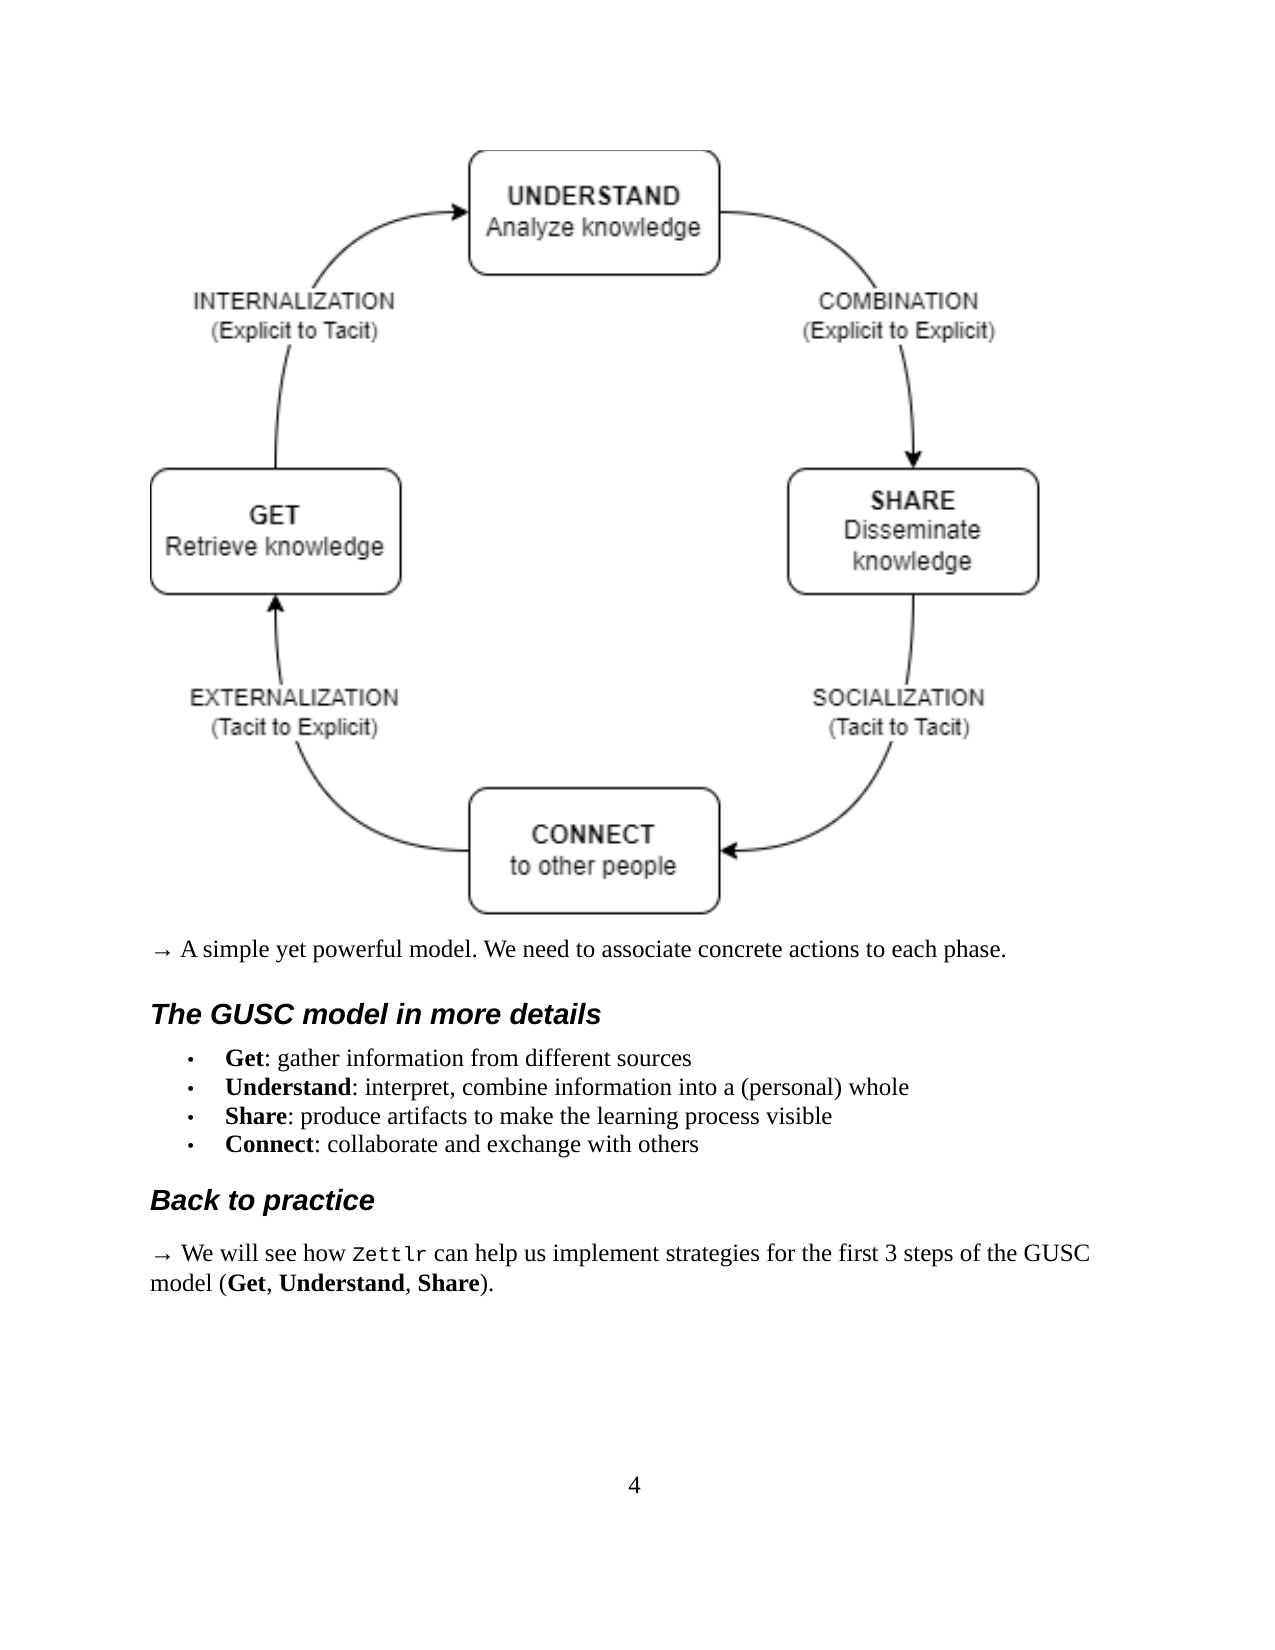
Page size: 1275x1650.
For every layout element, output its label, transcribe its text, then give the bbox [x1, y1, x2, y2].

picture [150, 150, 1042, 917]
list Understand: interpret, combine information into a (personal) whole [187, 1072, 1125, 1101]
subtitle The GUSC model in more details [150, 997, 1125, 1031]
subtitle Back to practice [150, 1183, 1125, 1217]
text → A simple yet powerful model. We need to associate concrete actions to each phase. [150, 934, 1125, 963]
text → We will see how Zettlr can help us implement strategies for the first 3 steps of the GUSC model (Get, Understand, Share). [150, 1238, 1125, 1297]
list Get: gather information from different sources [187, 1043, 1125, 1072]
list Share: produce artifacts to make the learning process visible [187, 1101, 1125, 1129]
list Connect: collaborate and exchange with others [187, 1129, 1125, 1158]
